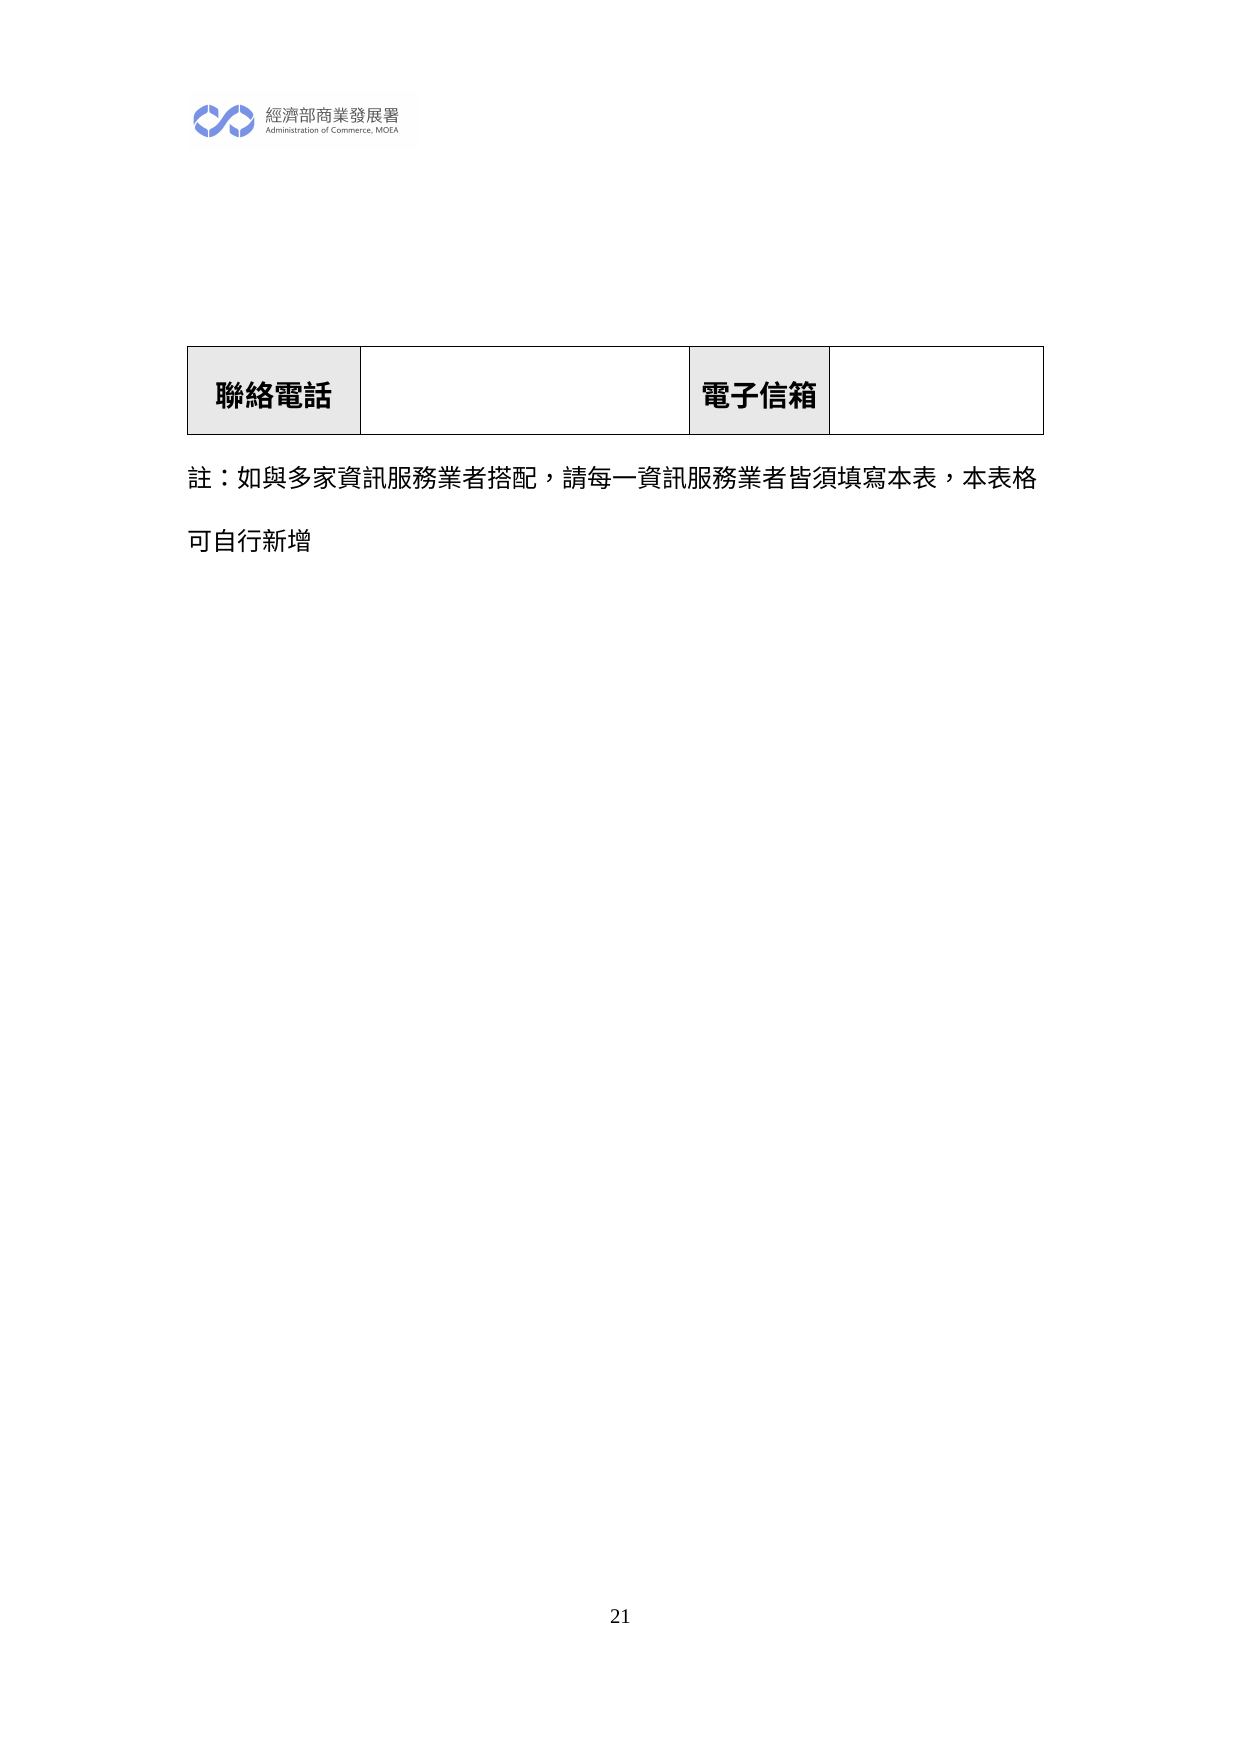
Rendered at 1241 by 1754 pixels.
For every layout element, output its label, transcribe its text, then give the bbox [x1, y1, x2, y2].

table_cell 電子信箱 [690, 347, 829, 434]
table_cell [361, 347, 689, 434]
text 註：如與多家資訊服務業者搭配，請每一資訊服務業者皆須填寫本表，本表格可自行新增 [187, 435, 1053, 560]
table_cell [830, 347, 1043, 434]
table_cell 聯絡電話 [188, 347, 360, 434]
